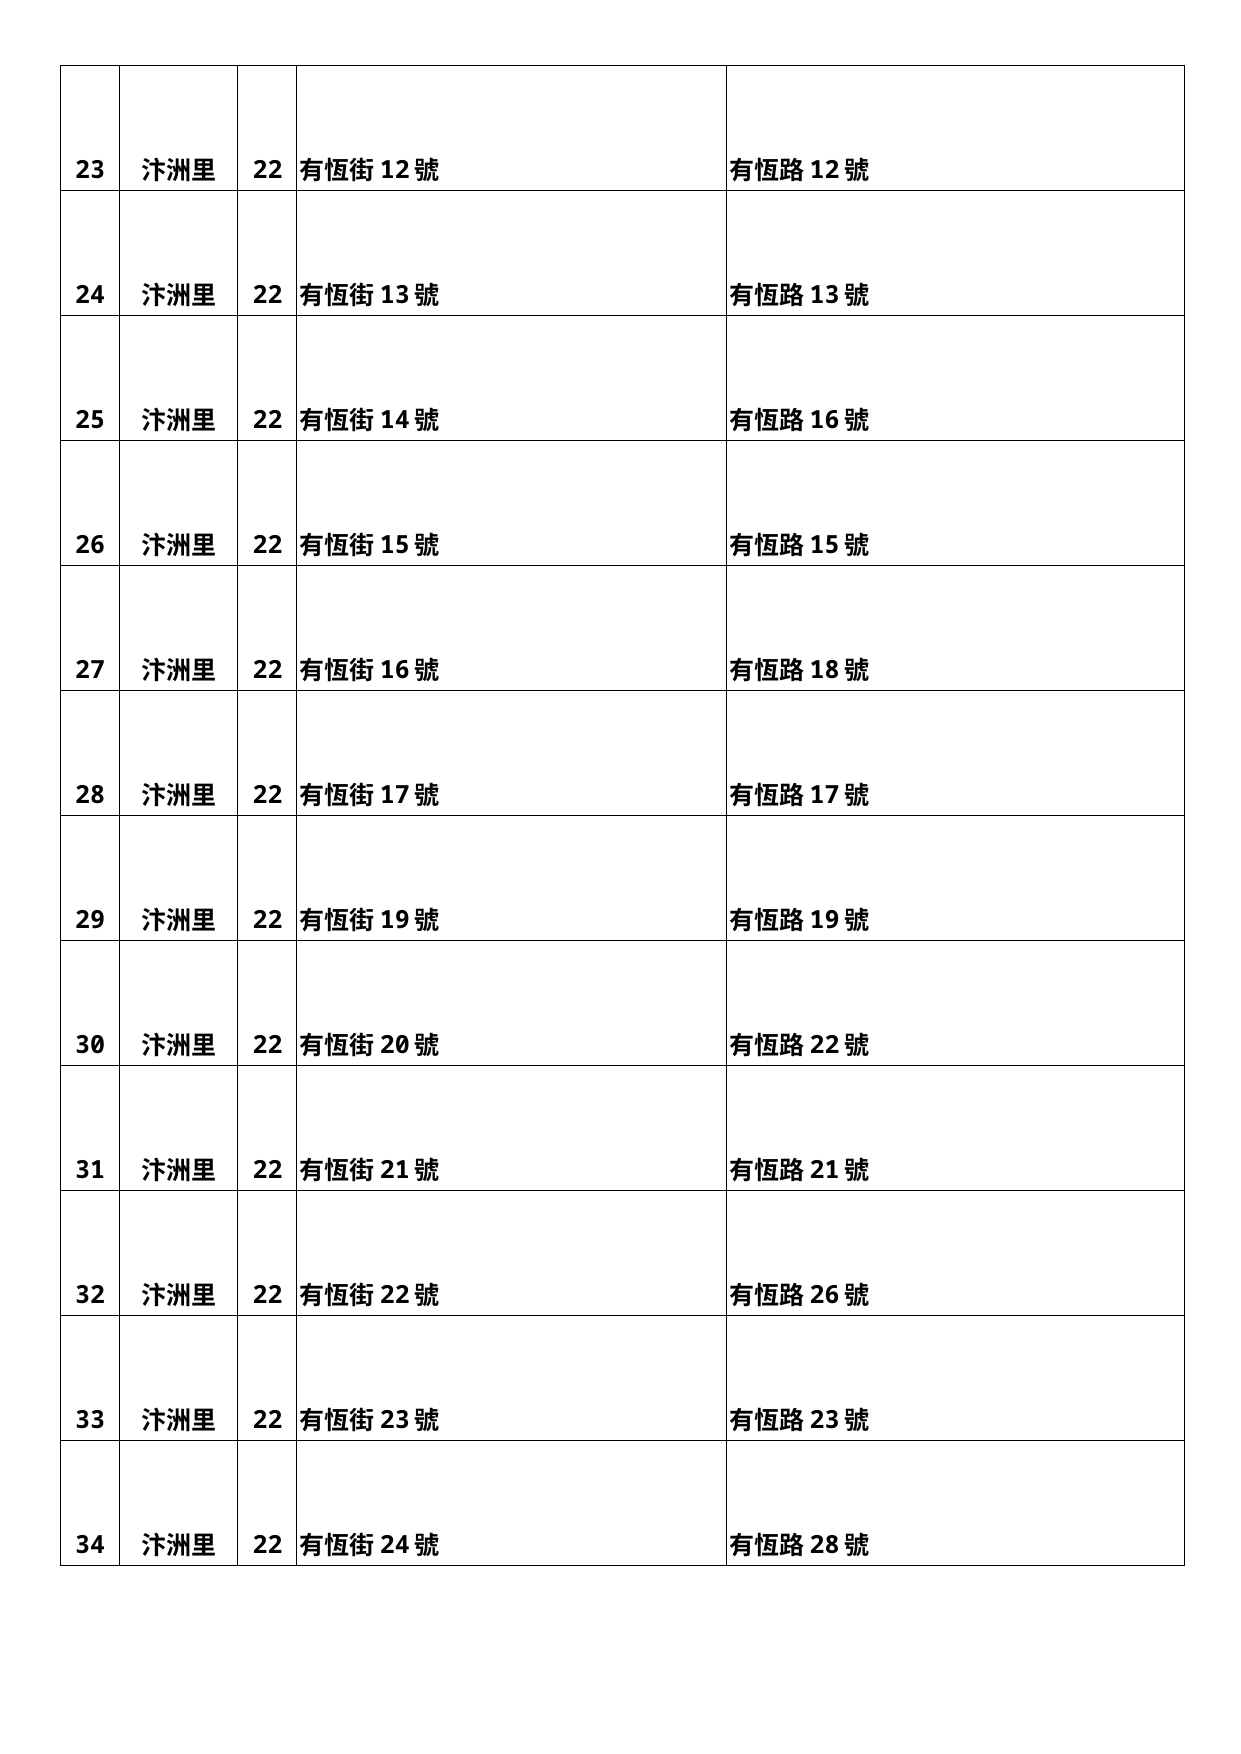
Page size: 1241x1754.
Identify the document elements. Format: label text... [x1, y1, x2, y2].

table_cell 汴洲里 [120, 941, 237, 1064]
table_cell 26 [61, 441, 119, 564]
table_cell 有恆路22號 [727, 941, 933, 1064]
table_cell 28 [61, 691, 119, 814]
table_cell [933, 66, 1184, 189]
table_cell 有恆街15號 [297, 441, 726, 564]
table_cell 有恆街17號 [297, 691, 726, 814]
table_cell 22 [238, 66, 296, 189]
table_cell 有恆街24號 [297, 1441, 726, 1564]
table_cell [933, 566, 1184, 689]
table_cell 有恆路21號 [727, 1066, 933, 1189]
table_cell 22 [238, 1191, 296, 1314]
table_cell [933, 191, 1184, 314]
table_cell 有恆路16號 [727, 316, 933, 439]
table_cell 22 [238, 1316, 296, 1439]
table_cell 30 [61, 941, 119, 1064]
table_cell 汴洲里 [120, 816, 237, 939]
table_cell 25 [61, 316, 119, 439]
table_cell 27 [61, 566, 119, 689]
table_cell 有恆街20號 [297, 941, 726, 1064]
table_cell 汴洲里 [120, 191, 237, 314]
table_cell 22 [238, 441, 296, 564]
table_cell 有恆路15號 [727, 441, 933, 564]
table_cell 有恆路17號 [727, 691, 933, 814]
table_cell [933, 441, 1184, 564]
table_cell 31 [61, 1066, 119, 1189]
table_cell 有恆街13號 [297, 191, 726, 314]
table_cell 有恆街19號 [297, 816, 726, 939]
table_cell 有恆路13號 [727, 191, 933, 314]
table_cell 有恆路12號 [727, 66, 933, 189]
table_cell 有恆街22號 [297, 1191, 726, 1314]
table_cell [933, 1441, 1184, 1564]
table_cell [933, 1066, 1184, 1189]
table_cell [933, 1191, 1184, 1314]
table_cell 汴洲里 [120, 1191, 237, 1314]
table_cell 汴洲里 [120, 441, 237, 564]
table_cell 汴洲里 [120, 316, 237, 439]
table_cell 有恆路19號 [727, 816, 933, 939]
table_cell 有恆路18號 [727, 566, 933, 689]
table_cell [933, 316, 1184, 439]
table_cell 汴洲里 [120, 1066, 237, 1189]
table_cell 有恆街16號 [297, 566, 726, 689]
table_cell 有恆街14號 [297, 316, 726, 439]
table_cell 34 [61, 1441, 119, 1564]
table_cell 有恆路26號 [727, 1191, 933, 1314]
table_cell 汴洲里 [120, 66, 237, 189]
table_cell 23 [61, 66, 119, 189]
table_cell 汴洲里 [120, 1441, 237, 1564]
table_cell 有恆街21號 [297, 1066, 726, 1189]
table_cell 29 [61, 816, 119, 939]
table_cell [933, 1316, 1184, 1439]
table_cell 汴洲里 [120, 1316, 237, 1439]
table_cell 有恆街23號 [297, 1316, 726, 1439]
table_cell 24 [61, 191, 119, 314]
table_cell [933, 941, 1184, 1064]
table_cell 汴洲里 [120, 691, 237, 814]
table_cell 22 [238, 191, 296, 314]
table_cell 22 [238, 691, 296, 814]
table_cell 汴洲里 [120, 566, 237, 689]
table_cell 有恆路23號 [727, 1316, 933, 1439]
table_cell 22 [238, 941, 296, 1064]
table_cell [933, 816, 1184, 939]
table_cell 有恆街12號 [297, 66, 726, 189]
table_cell 32 [61, 1191, 119, 1314]
table_cell 33 [61, 1316, 119, 1439]
table_cell [933, 691, 1184, 814]
table_cell 有恆路28號 [727, 1441, 933, 1564]
table_cell 22 [238, 816, 296, 939]
table_cell 22 [238, 1066, 296, 1189]
table_cell 22 [238, 566, 296, 689]
table_cell 22 [238, 316, 296, 439]
table_cell 22 [238, 1441, 296, 1564]
